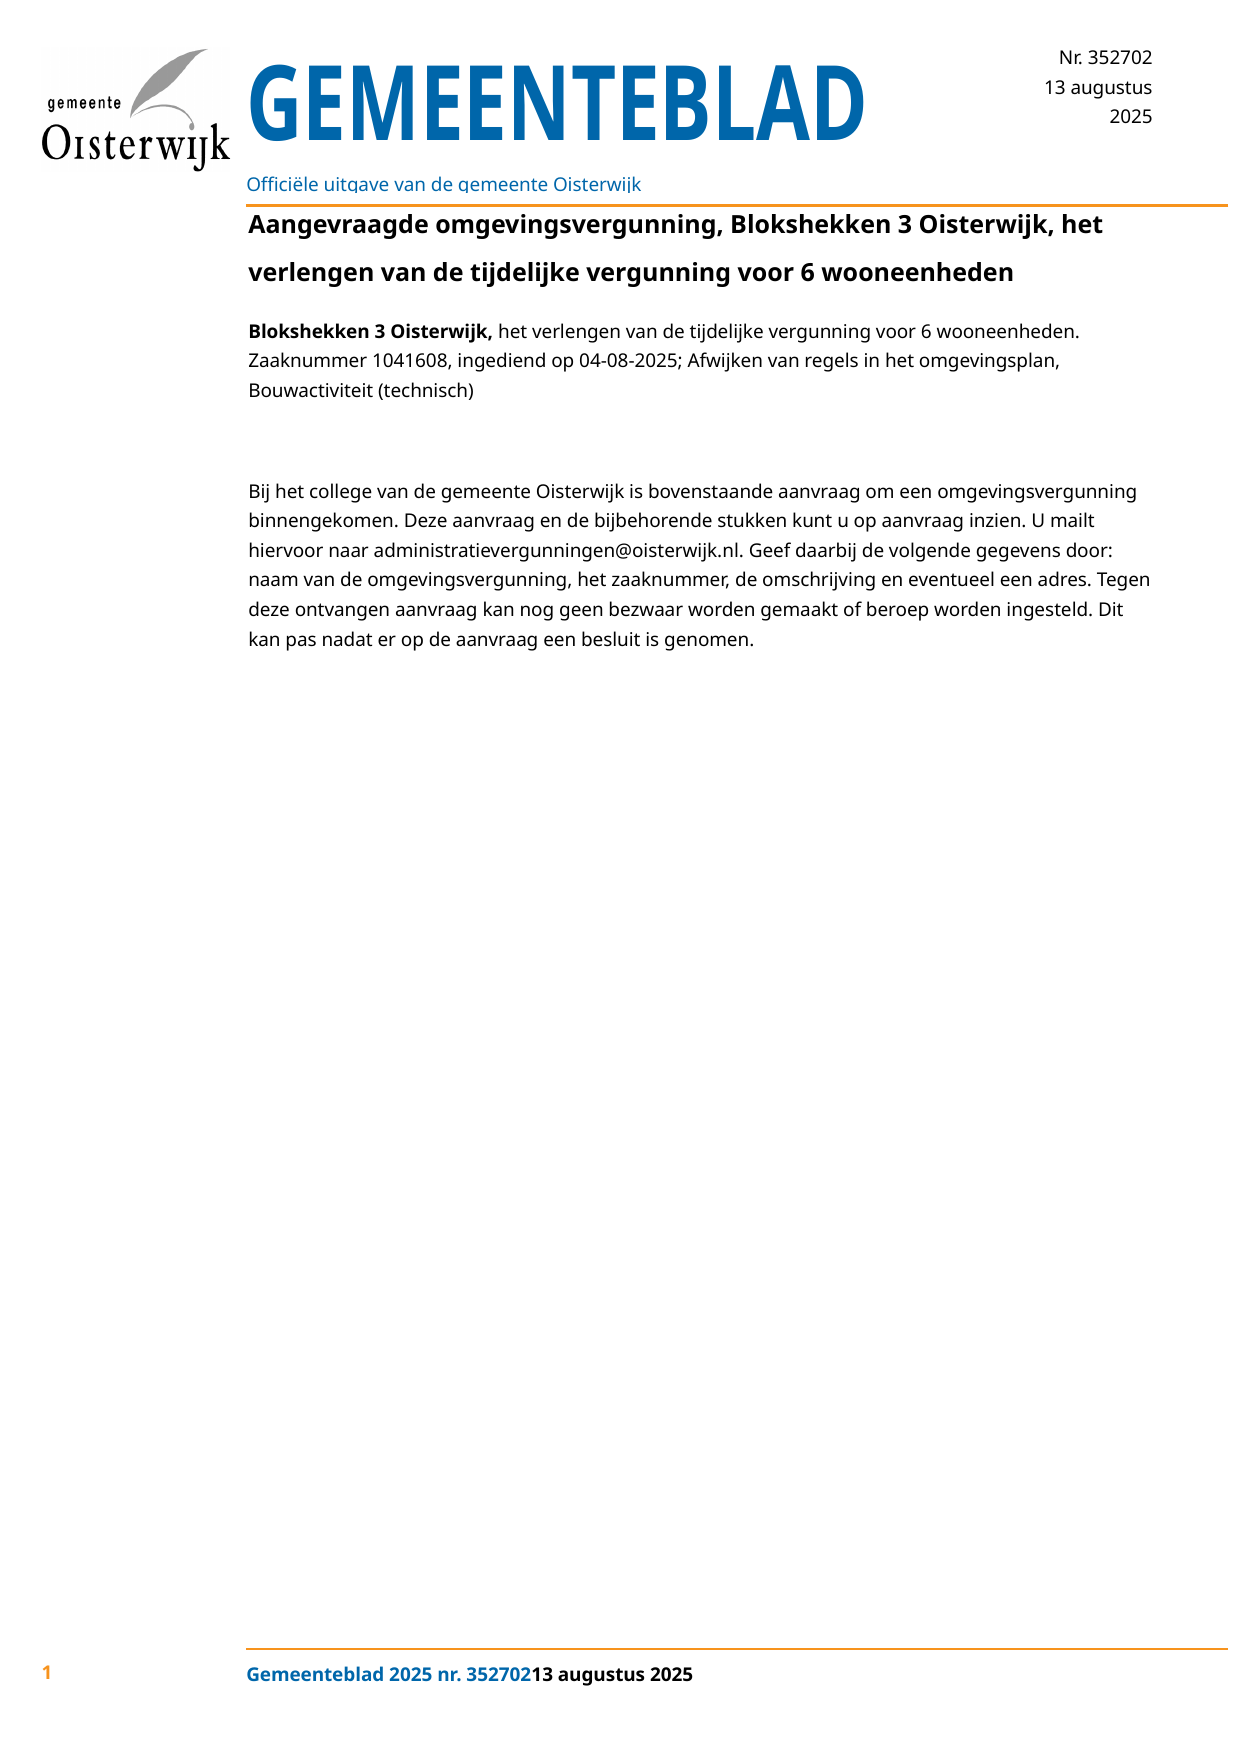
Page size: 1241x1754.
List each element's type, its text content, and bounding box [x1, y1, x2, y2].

text Bij het college van de gemeente Oisterwijk is bovenstaande aanvraag om een omgevingsvergunning binnengekomen. Deze aanvraag en de bijbehorende stukken kunt u op aanvraag inzien. U mailt hiervoor naar administratievergunningen@oisterwijk.nl. Geef daarbij de volgende gegevens door: naam van de omgevingsvergunning, het zaaknummer, de omschrijving en eventueel een adres. Tegen deze ontvangen aanvraag kan nog geen bezwaar worden gemaakt of beroep worden ingesteld. Dit kan pas nadat er op de aanvraag een besluit is genomen. [248, 478, 1152, 652]
text Blokshekken 3 Oisterwijk, het verlengen van de tijdelijke vergunning voor 6 wooneenheden. Zaaknummer 1041608, ingediend op 04-08-2025; Afwijken van regels in het omgevingsplan, Bouwactiviteit (technisch) [248, 318, 1152, 403]
picture [41, 47, 231, 172]
text Aangevraagde omgevingsvergunning, Blokshekken 3 Oisterwijk, het verlengen van de tijdelijke vergunning voor 6 wooneenheden [248, 207, 1152, 288]
